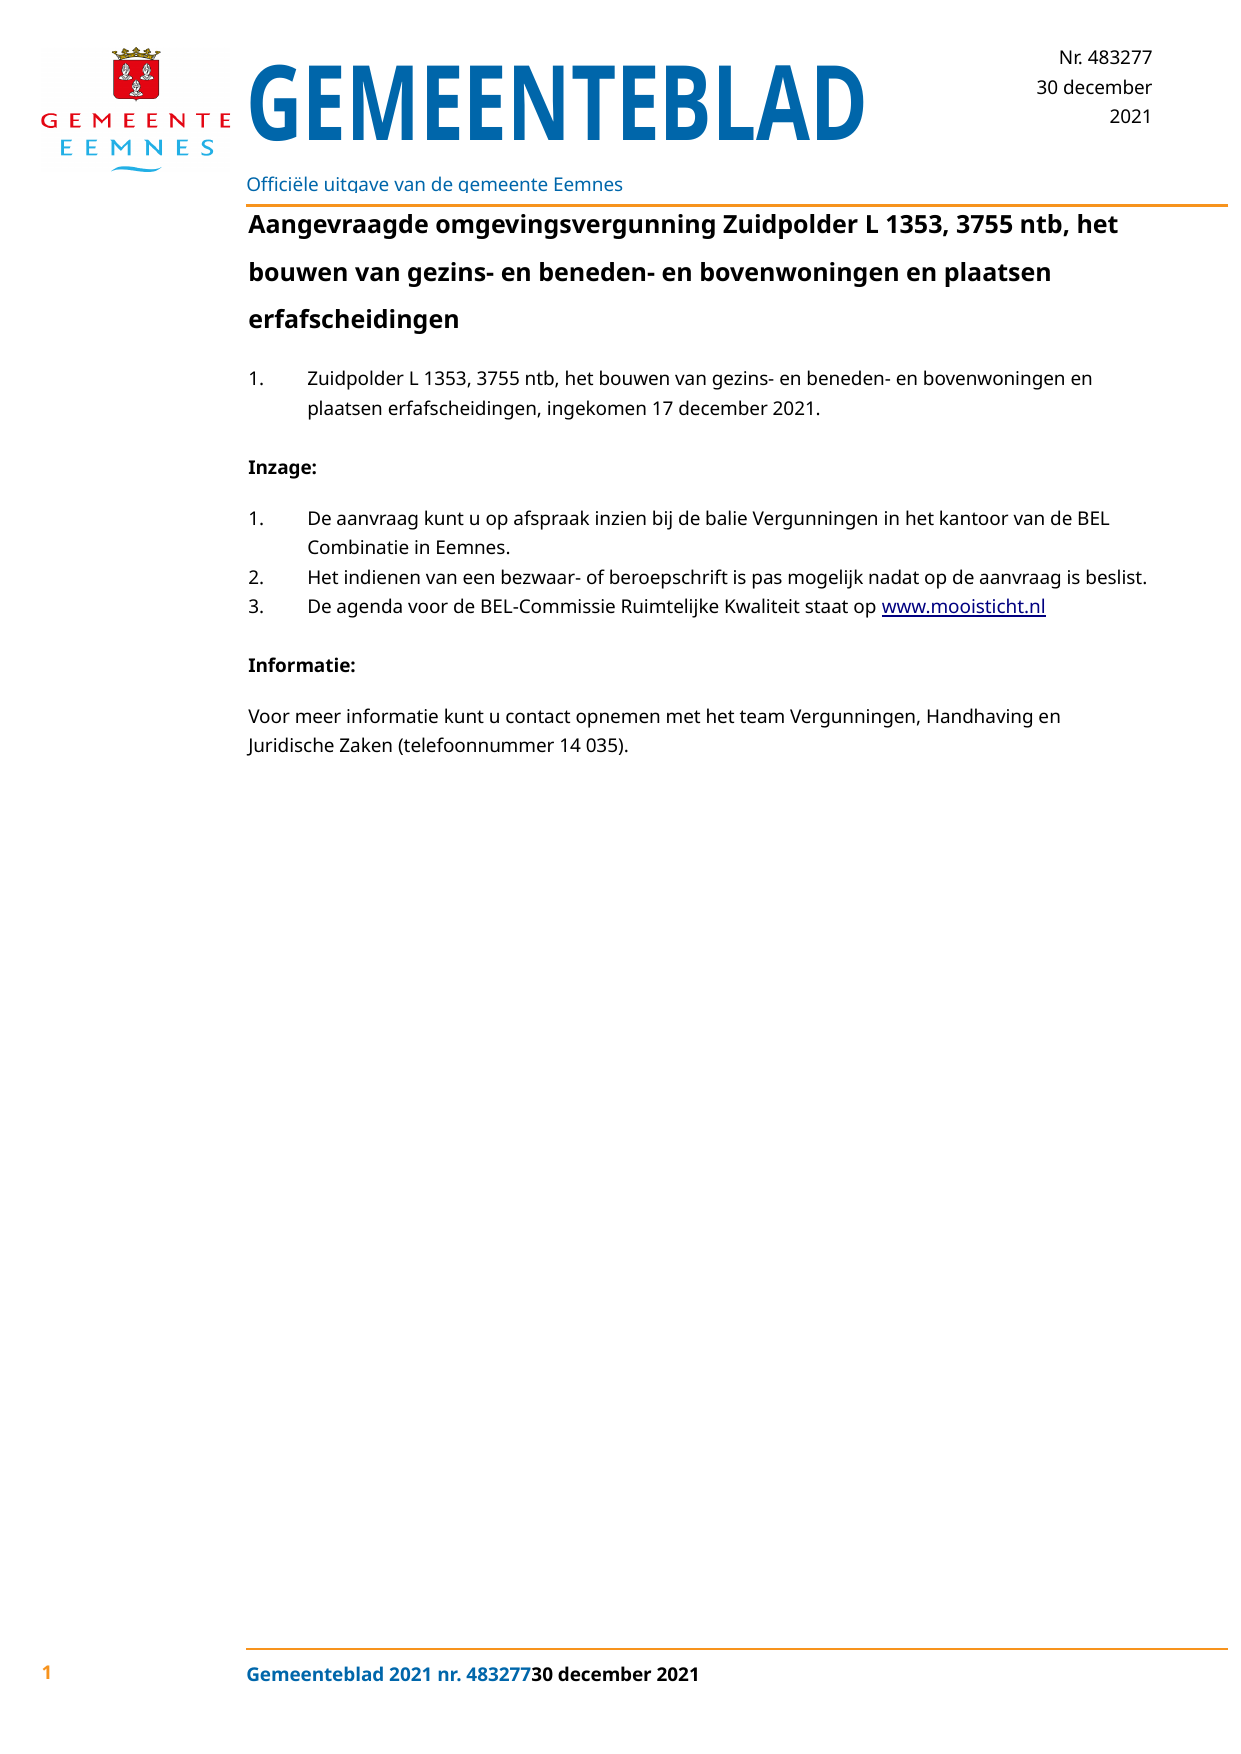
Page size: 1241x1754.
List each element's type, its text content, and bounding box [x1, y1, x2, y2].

list De agenda voor de BEL-Commissie Ruimtelijke Kwaliteit staat op www.mooisticht.nl [248, 593, 1152, 619]
text Voor meer informatie kunt u contact opnemen met het team Vergunningen, Handhaving en Juridische Zaken (telefoonnummer 14 035). [248, 703, 1152, 758]
text Aangevraagde omgevingsvergunning Zuidpolder L 1353, 3755 ntb, het bouwen van gezins- en beneden- en bovenwoningen en plaatsen erfafscheidingen [248, 207, 1152, 336]
list Het indienen van een bezwaar- of beroepschrift is pas mogelijk nadat op de aanvraag is beslist. [248, 564, 1152, 589]
list De aanvraag kunt u op afspraak inzien bij de balie Vergunningen in het kantoor van de BEL Combinatie in Eemnes. [248, 505, 1152, 560]
text Inzage: [248, 454, 1152, 480]
list Zuidpolder L 1353, 3755 ntb, het bouwen van gezins- en beneden- en bovenwoningen en plaatsen erfafscheidingen, ingekomen 17 december 2021. [248, 366, 1152, 421]
text Informatie: [248, 653, 1152, 678]
picture [41, 47, 231, 172]
